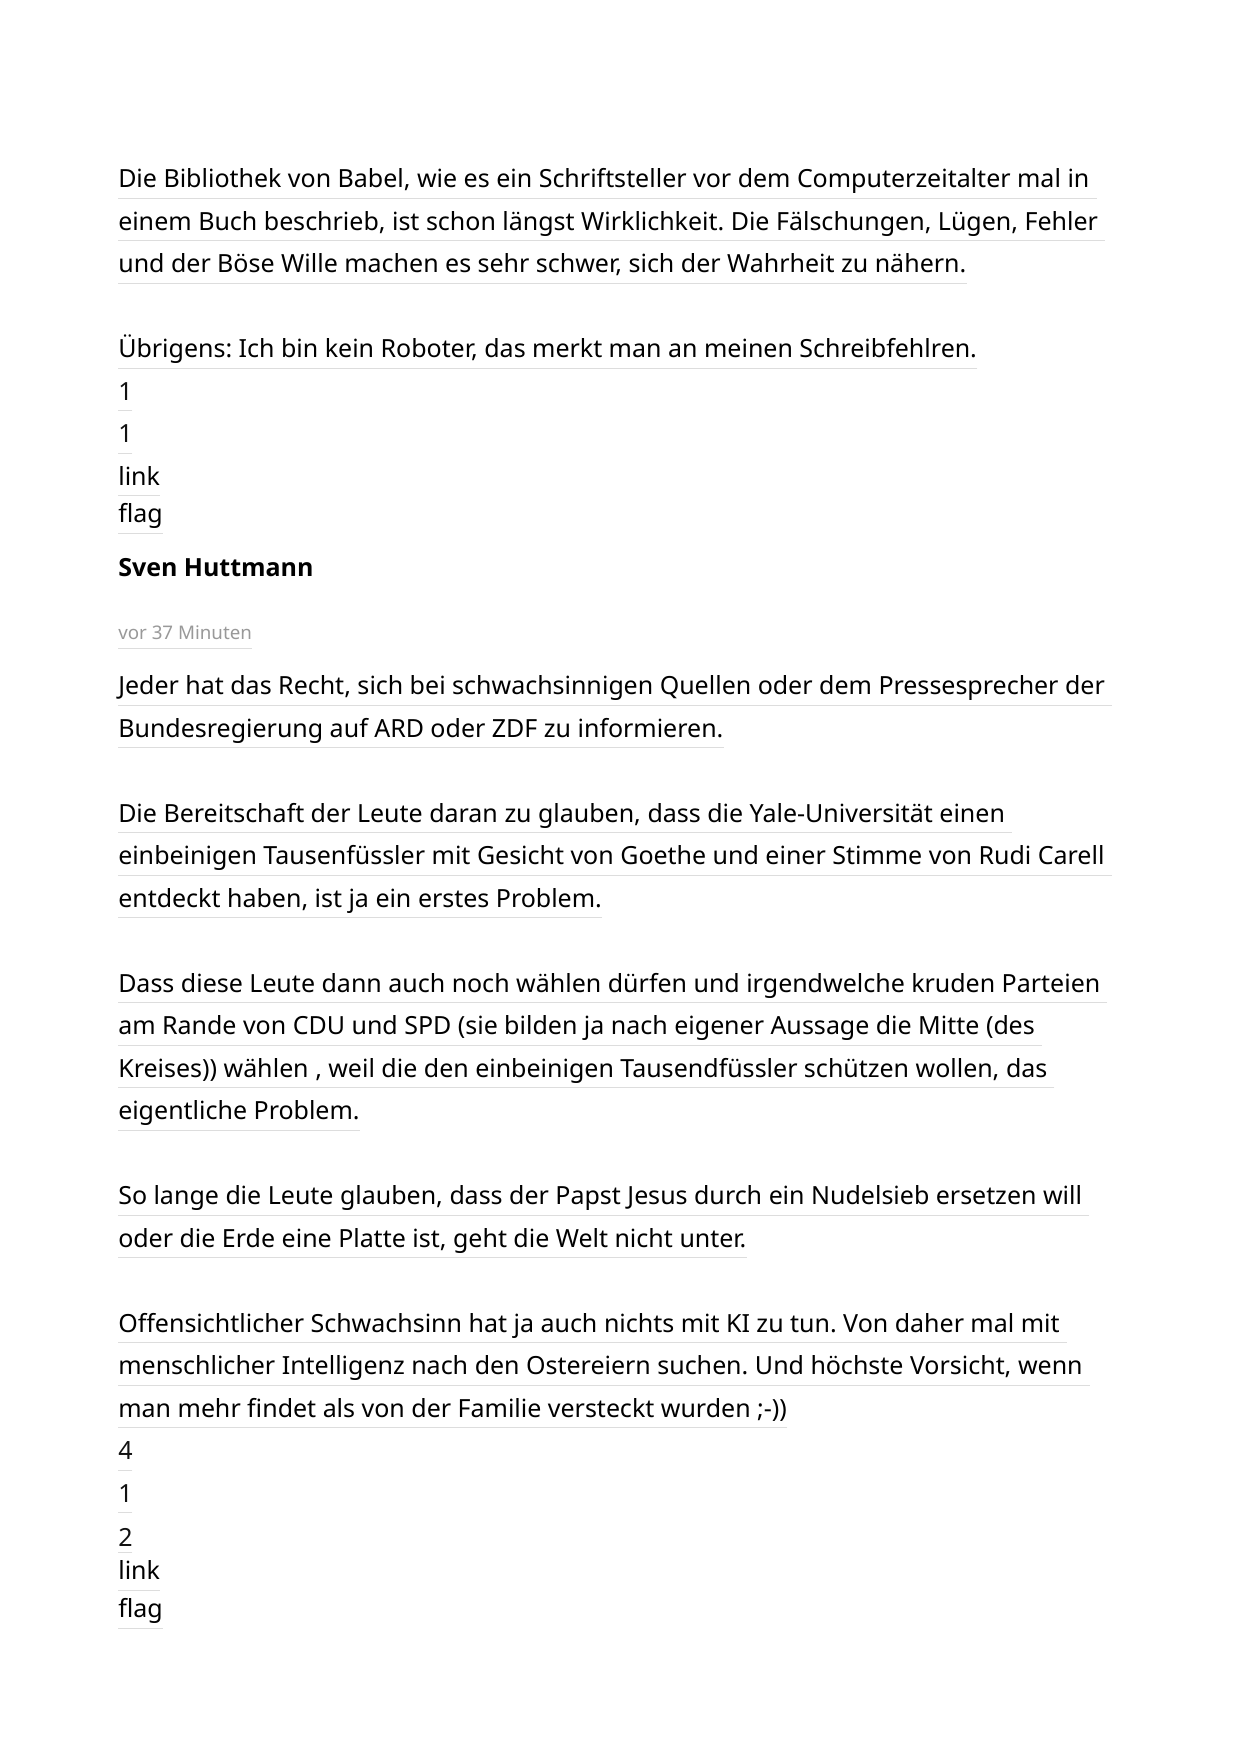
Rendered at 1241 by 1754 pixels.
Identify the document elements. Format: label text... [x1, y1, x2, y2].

text 1 [118, 1475, 1122, 1513]
text 2 [118, 1518, 1122, 1553]
text Jeder hat das Recht, sich bei schwachsinnigen Quellen oder dem Pressesprecher der Bundesregierung auf ARD oder ZDF zu informieren. Die Bereitschaft der Leute daran zu glauben, dass die Yale-Universität einen einbeinigen Tausenfüssler mit Gesicht von Goethe und einer Stimme von Rudi Carell entdeckt haben, ist ja ein erstes Problem. Dass diese Leute dann auch noch wählen dürfen und irgendwelche kruden Parteien am Rande von CDU und SPD (sie bilden ja nach eigener Aussage die Mitte (des Kreises)) wählen , weil die den einbeinigen Tausendfüssler schützen wollen, das eigentliche Problem. So lange die Leute glauben, dass der Papst Jesus durch ein Nudelsieb ersetzen will oder die Erde eine Platte ist, geht die Welt nicht unter. Offensichtlicher Schwachsinn hat ja auch nichts mit KI zu tun. Von daher mal mit menschlicher Intelligenz nach den Ostereiern suchen. Und höchste Vorsicht, wenn man mehr findet als von der Familie versteckt wurden ;-)) [118, 668, 1122, 1428]
text link [118, 458, 1122, 496]
text 4 [118, 1433, 1122, 1471]
text Die Bibliothek von Babel, wie es ein Schriftsteller vor dem Computerzeitalter mal in einem Buch beschrieb, ist schon längst Wirklichkeit. Die Fälschungen, Lügen, Fehler und der Böse Wille machen es sehr schwer, sich der Wahrheit zu nähern. Übrigens: Ich bin kein Roboter, das merkt man an meinen Schreibfehlren. [118, 118, 1122, 369]
text flag [118, 496, 1122, 534]
text 1 [118, 416, 1122, 454]
text Sven Huttmann [118, 550, 1122, 584]
text 1 [118, 373, 1122, 411]
text flag [118, 1591, 1122, 1629]
text link [118, 1553, 1122, 1591]
text vor 37 Minuten [118, 619, 1117, 649]
